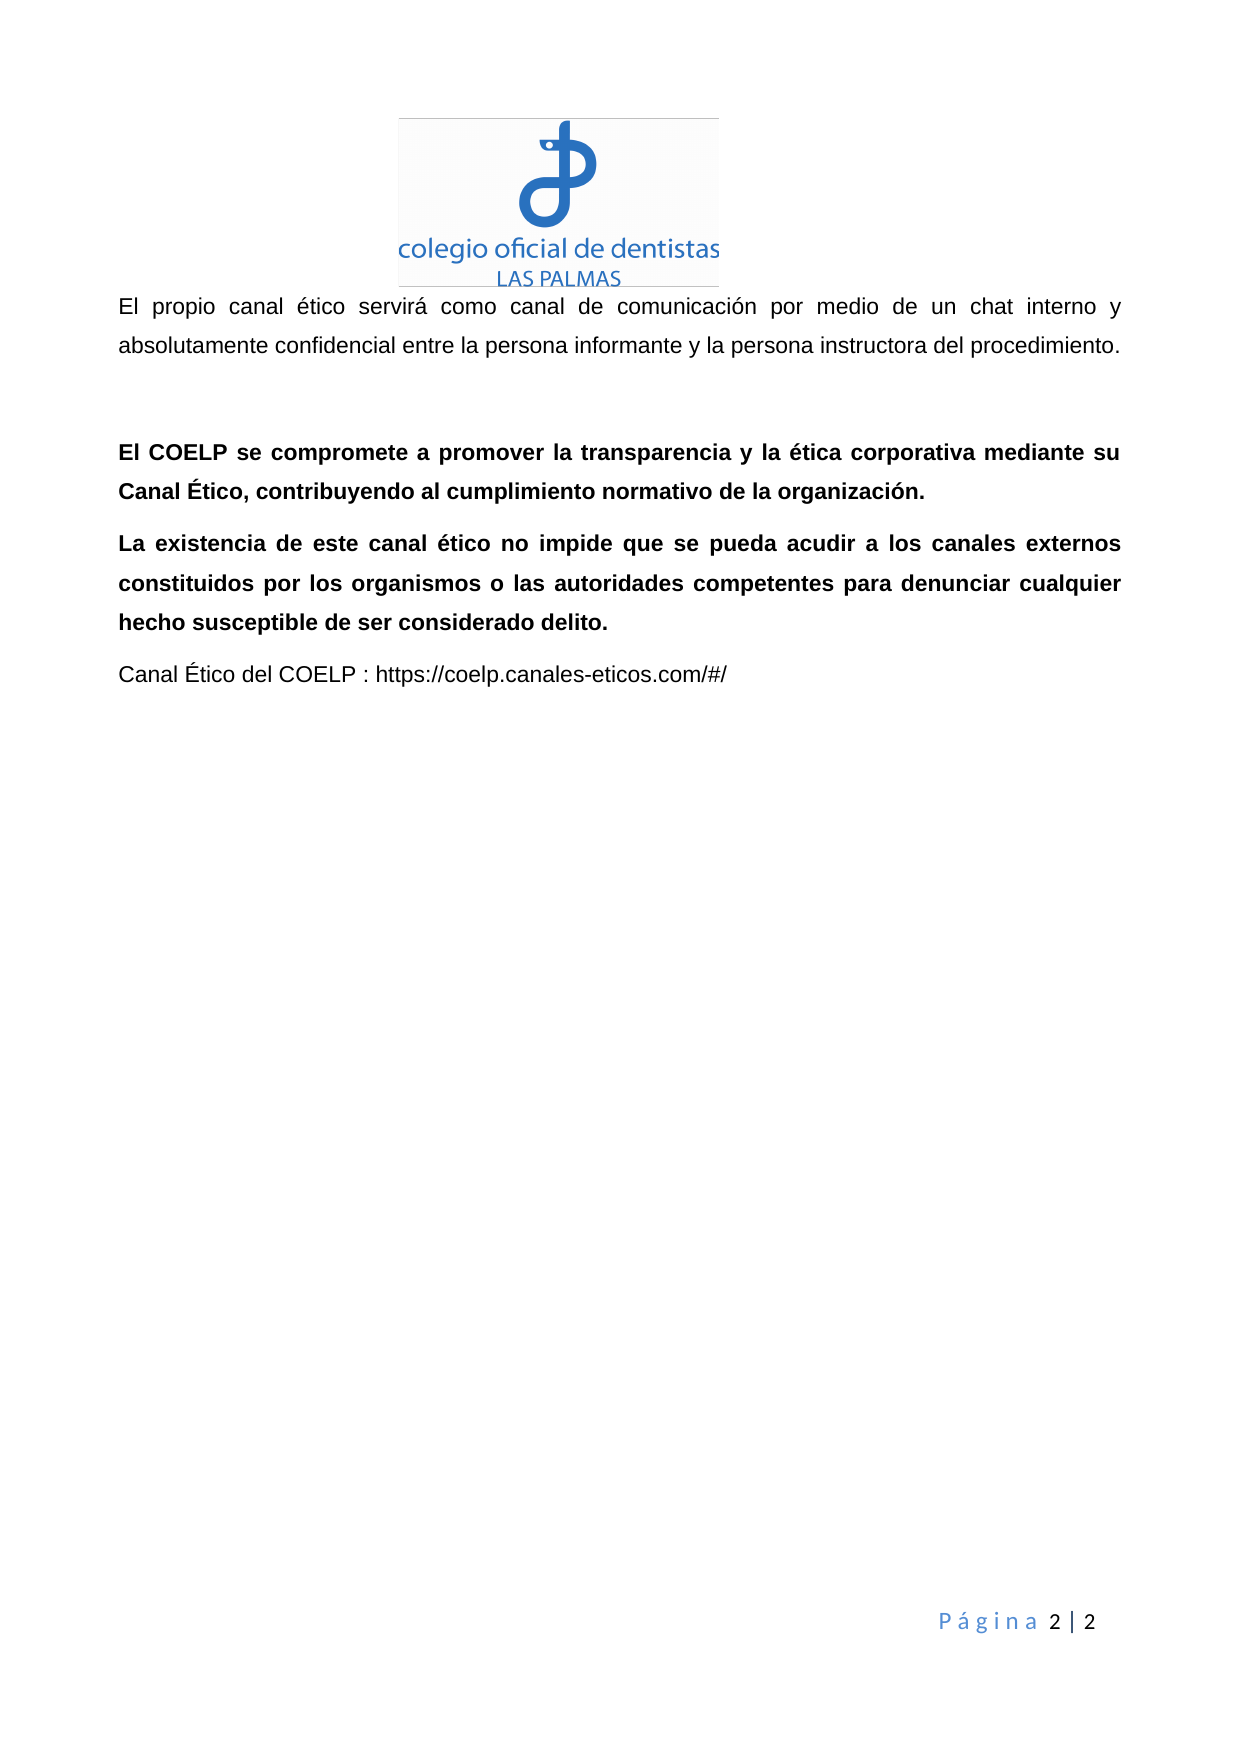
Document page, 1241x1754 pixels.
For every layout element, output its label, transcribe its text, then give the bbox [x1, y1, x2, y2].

text La existencia de este canal ético no impide que se pueda acudir a los canales externos constituidos por los organismos o las autoridades competentes para denunciar cualquier hecho susceptible de ser considerado delito. [118, 530, 1122, 635]
text Canal Ético del COELP : https://coelp.canales-eticos.com/#/ [118, 661, 1122, 687]
text El COELP se compromete a promover la transparencia y la ética corporativa mediante su Canal Ético, contribuyendo al cumplimiento normativo de la organización. [118, 439, 1122, 504]
text El propio canal ético servirá como canal de comunicación por medio de un chat interno y absolutamente confidencial entre la persona informante y la persona instructora del procedimiento. [118, 293, 1122, 358]
picture [398, 118, 719, 287]
